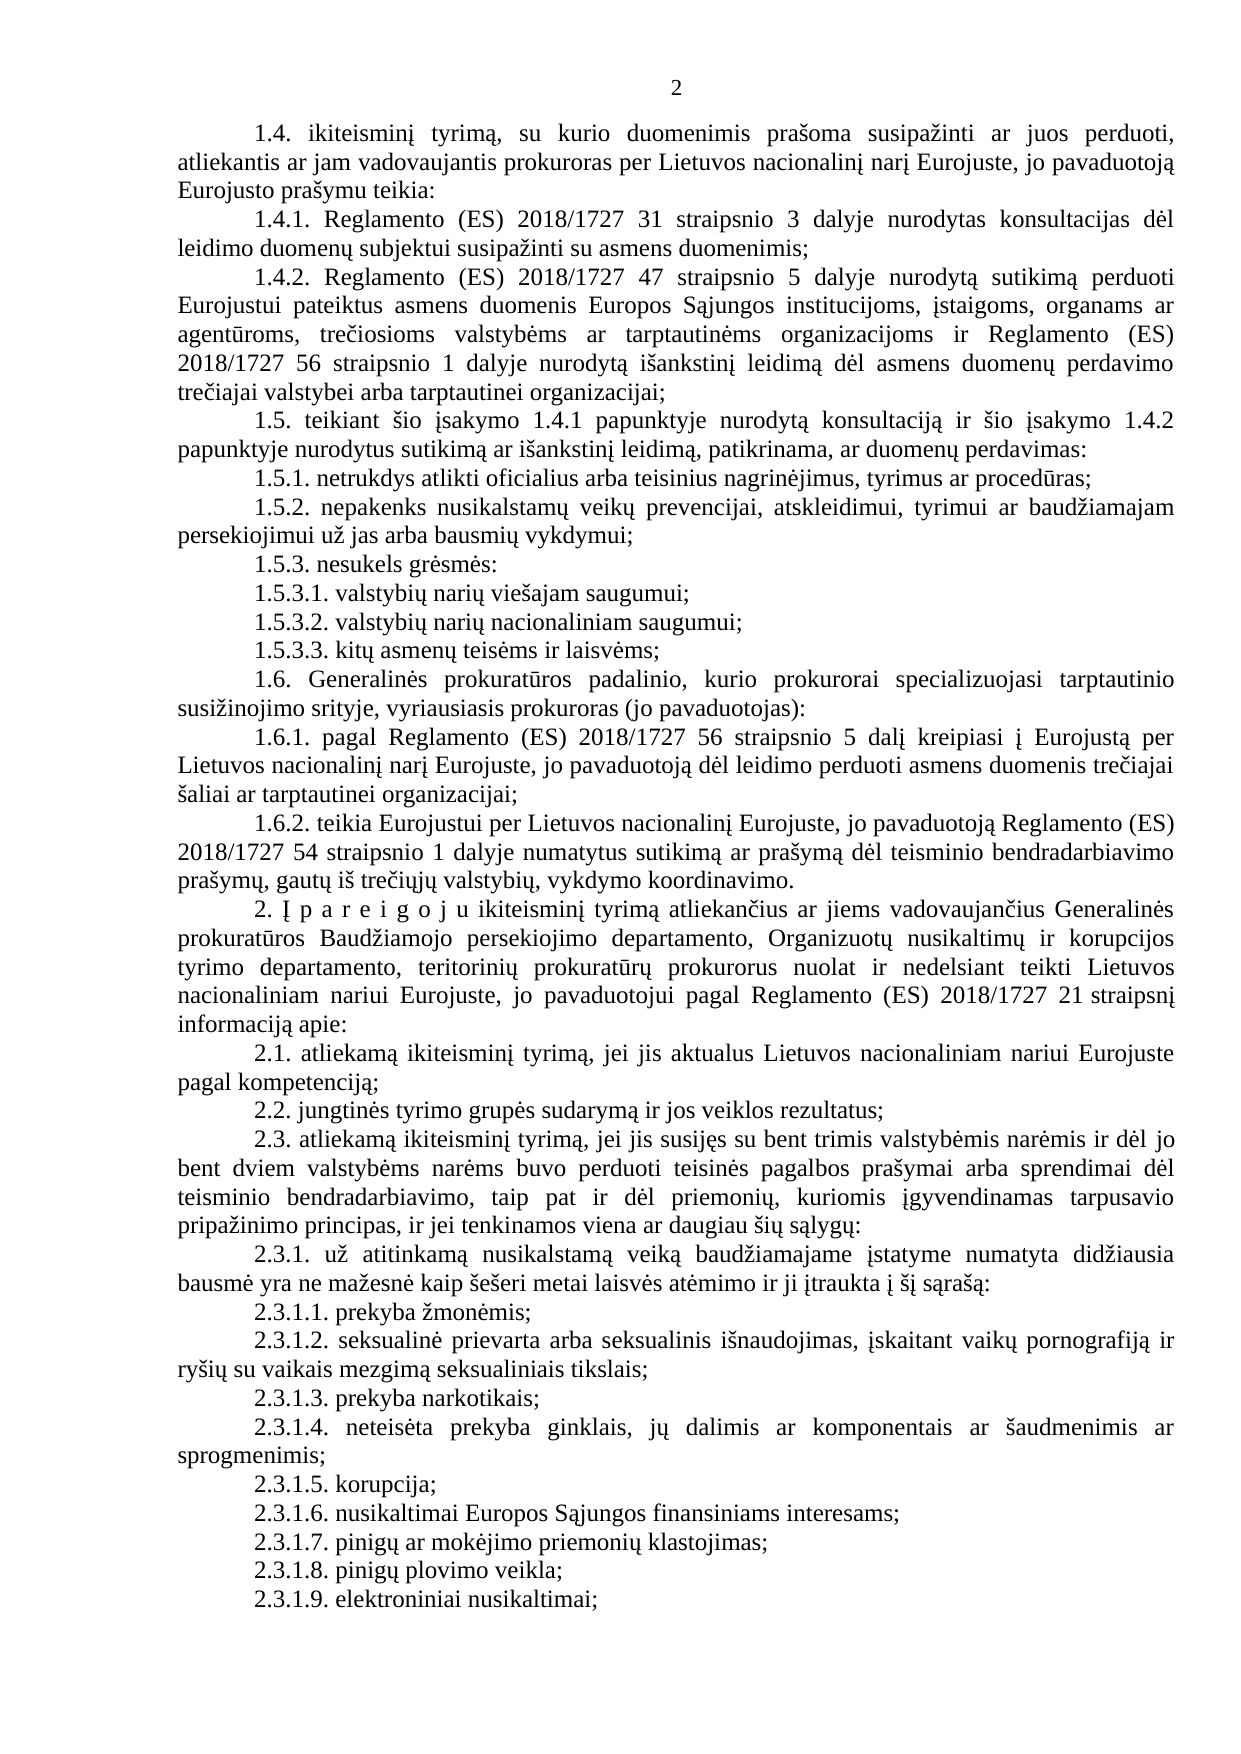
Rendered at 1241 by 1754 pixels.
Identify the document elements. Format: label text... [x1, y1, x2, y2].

text 2.3. atliekamą ikiteisminį tyrimą, jei jis susijęs su bent trimis valstybėmis narėmis ir dėl jo bent dviem valstybėms narėms buvo perduoti teisinės pagalbos prašymai arba sprendimai dėl teisminio bendradarbiavimo, taip pat ir dėl priemonių, kuriomis įgyvendinamas tarpusavio pripažinimo principas, ir jei tenkinamos viena ar daugiau šių sąlygų: [177, 1124, 1175, 1239]
text 2.3.1.4. neteisėta prekyba ginklais, jų dalimis ar komponentais ar šaudmenimis ar sprogmenimis; [177, 1412, 1175, 1469]
text 1.5.3.3. kitų asmenų teisėms ir laisvėms; [177, 636, 1175, 664]
text 1.4. ikiteisminį tyrimą, su kurio duomenimis prašoma susipažinti ar juos perduoti, atliekantis ar jam vadovaujantis prokuroras per Lietuvos nacionalinį narį Eurojuste, jo pavaduotoją Eurojusto prašymu teikia: [177, 118, 1175, 204]
text 2.3.1.9. elektroniniai nusikaltimai; [177, 1584, 1175, 1613]
text 1.5.2. nepakenks nusikalstamų veikų prevencijai, atskleidimui, tyrimui ar baudžiamajam persekiojimui už jas arba bausmių vykdymui; [177, 492, 1175, 549]
text 2.3.1.7. pinigų ar mokėjimo priemonių klastojimas; [177, 1527, 1175, 1556]
text 2.1. atliekamą ikiteisminį tyrimą, jei jis aktualus Lietuvos nacionaliniam nariui Eurojuste pagal kompetenciją; [177, 1038, 1175, 1096]
text 1.5.3.2. valstybių narių nacionaliniam saugumui; [177, 607, 1175, 636]
text 1.5.1. netrukdys atlikti oficialius arba teisinius nagrinėjimus, tyrimus ar procedūras; [177, 463, 1175, 492]
text 1.5.3. nesukels grėsmės: [177, 549, 1175, 578]
text 2.3.1.8. pinigų plovimo veikla; [177, 1556, 1175, 1584]
text 2.3.1. už atitinkamą nusikalstamą veiką baudžiamajame įstatyme numatyta didžiausia bausmė yra ne mažesnė kaip šešeri metai laisvės atėmimo ir ji įtraukta į šį sąrašą: [177, 1239, 1175, 1297]
text 2.3.1.1. prekyba žmonėmis; [177, 1297, 1175, 1326]
text 1.6.2. teikia Eurojustui per Lietuvos nacionalinį Eurojuste, jo pavaduotoją Reglamento (ES) 2018/1727 54 straipsnio 1 dalyje numatytus sutikimą ar prašymą dėl teisminio bendradarbiavimo prašymų, gautų iš trečiųjų valstybių, vykdymo koordinavimo. [177, 808, 1175, 894]
text 2.3.1.6. nusikaltimai Europos Sąjungos finansiniams interesams; [177, 1498, 1175, 1527]
text 1.6. Generalinės prokuratūros padalinio, kurio prokurorai specializuojasi tarptautinio susižinojimo srityje, vyriausiasis prokuroras (jo pavaduotojas): [177, 664, 1175, 722]
text 1.4.1. Reglamento (ES) 2018/1727 31 straipsnio 3 dalyje nurodytas konsultacijas dėl leidimo duomenų subjektui susipažinti su asmens duomenimis; [177, 204, 1175, 262]
text 1.5. teikiant šio įsakymo 1.4.1 papunktyje nurodytą konsultaciją ir šio įsakymo 1.4.2 papunktyje nurodytus sutikimą ar išankstinį leidimą, patikrinama, ar duomenų perdavimas: [177, 406, 1175, 463]
text 1.5.3.1. valstybių narių viešajam saugumui; [177, 578, 1175, 607]
text 1.6.1. pagal Reglamento (ES) 2018/1727 56 straipsnio 5 dalį kreipiasi į Eurojustą per Lietuvos nacionalinį narį Eurojuste, jo pavaduotoją dėl leidimo perduoti asmens duomenis trečiajai šaliai ar tarptautinei organizacijai; [177, 722, 1175, 808]
text 1.4.2. Reglamento (ES) 2018/1727 47 straipsnio 5 dalyje nurodytą sutikimą perduoti Eurojustui pateiktus asmens duomenis Europos Sąjungos institucijoms, įstaigoms, organams ar agentūroms, trečiosioms valstybėms ar tarptautinėms organizacijoms ir Reglamento (ES) 2018/1727 56 straipsnio 1 dalyje nurodytą išankstinį leidimą dėl asmens duomenų perdavimo trečiajai valstybei arba tarptautinei organizacijai; [177, 262, 1175, 406]
text 2.3.1.2. seksualinė prievarta arba seksualinis išnaudojimas, įskaitant vaikų pornografiją ir ryšių su vaikais mezgimą seksualiniais tikslais; [177, 1326, 1175, 1383]
text 2.3.1.5. korupcija; [177, 1469, 1175, 1498]
text 2. Į p a r e i g o j u ikiteisminį tyrimą atliekančius ar jiems vadovaujančius Generalinės prokuratūros Baudžiamojo persekiojimo departamento, Organizuotų nusikaltimų ir korupcijos tyrimo departamento, teritorinių prokuratūrų prokurorus nuolat ir nedelsiant teikti Lietuvos nacionaliniam nariui Eurojuste, jo pavaduotojui pagal Reglamento (ES) 2018/1727 21 straipsnį informaciją apie: [177, 894, 1175, 1038]
text 2.2. jungtinės tyrimo grupės sudarymą ir jos veiklos rezultatus; [177, 1096, 1175, 1124]
text 2.3.1.3. prekyba narkotikais; [177, 1383, 1175, 1412]
